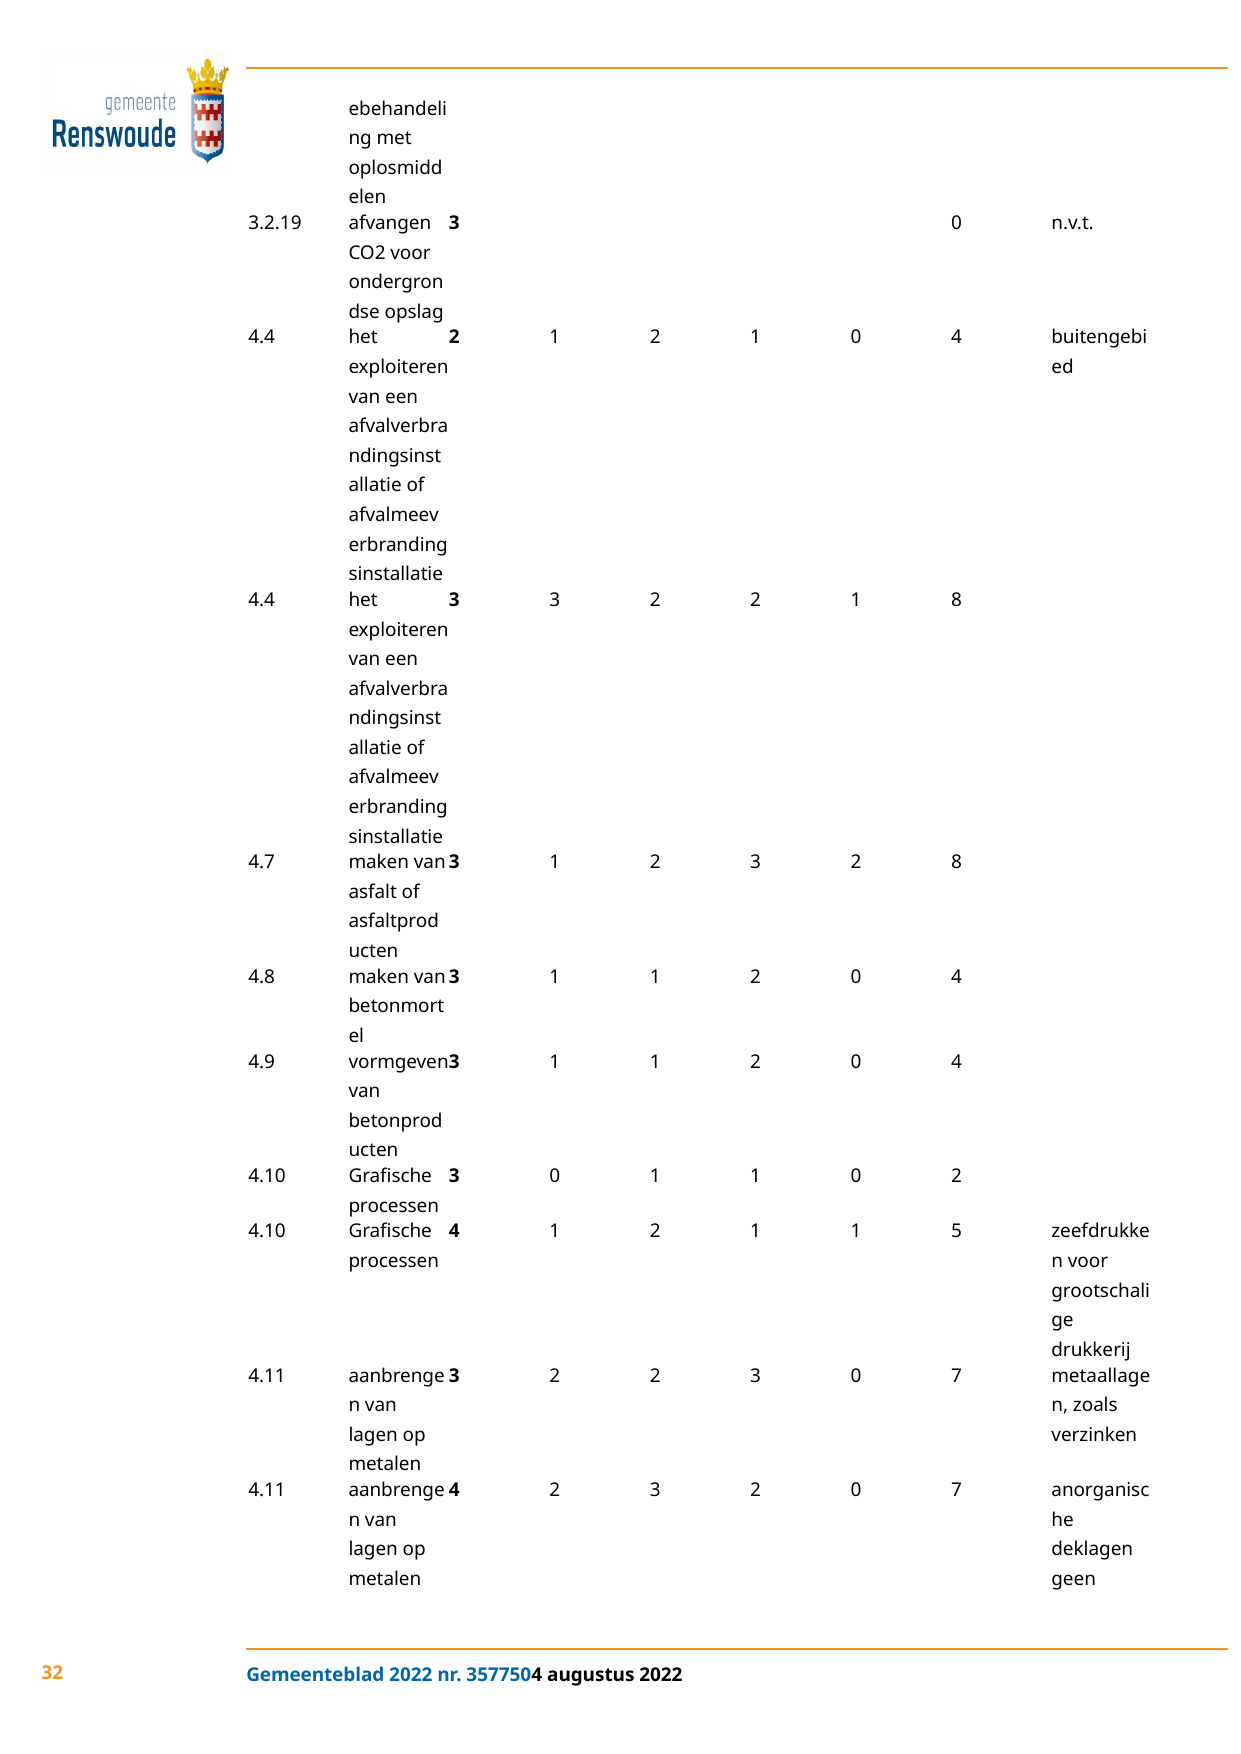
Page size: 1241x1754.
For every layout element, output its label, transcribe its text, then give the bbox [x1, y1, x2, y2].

table_cell 7 [951, 1362, 1051, 1476]
table_cell [850, 209, 951, 324]
table_cell 2 [650, 1218, 750, 1362]
table_cell 4 [449, 1476, 549, 1591]
table_cell 2 [650, 586, 750, 848]
table_cell 1 [650, 1048, 750, 1162]
table_cell 2 [951, 1163, 1051, 1218]
table_cell 4.4 [248, 324, 348, 586]
table_cell [750, 209, 850, 324]
table_cell [1051, 95, 1152, 209]
table_cell buitengebied [1051, 324, 1152, 586]
table_cell 1 [650, 963, 750, 1048]
table_cell vormgeven van betonproducten [348, 1048, 449, 1162]
table_cell 0 [850, 324, 951, 586]
table_cell [1051, 1163, 1152, 1218]
table_cell 3 [449, 849, 549, 963]
table_cell 2 [750, 1476, 850, 1591]
table_cell 3 [750, 849, 850, 963]
table_cell metaallagen, zoals verzinken [1051, 1362, 1152, 1476]
table_cell [750, 95, 850, 209]
table_cell 2 [750, 1048, 850, 1162]
table_cell [248, 95, 348, 209]
table_cell 4.4 [248, 586, 348, 848]
table_cell [951, 95, 1051, 209]
table_cell 2 [750, 963, 850, 1048]
table_cell n.v.t. [1051, 209, 1152, 324]
table_cell [650, 209, 750, 324]
table_cell 0 [850, 1362, 951, 1476]
table_cell 3 [549, 586, 649, 848]
table_cell [650, 95, 750, 209]
table_cell 4.7 [248, 849, 348, 963]
table_cell 0 [850, 963, 951, 1048]
table_cell 2 [650, 324, 750, 586]
table_cell [549, 95, 649, 209]
table_cell afvangen CO2 voor ondergrondse opslag [348, 209, 449, 324]
table_cell 1 [850, 586, 951, 848]
table_cell 4 [449, 1218, 549, 1362]
table_cell 1 [549, 324, 649, 586]
table_cell 1 [750, 1163, 850, 1218]
table_cell 4.11 [248, 1476, 348, 1591]
table_cell [1051, 849, 1152, 963]
table_cell 8 [951, 849, 1051, 963]
table_cell zeefdrukken voor grootschalige drukkerij [1051, 1218, 1152, 1362]
table_cell 3.2.19 [248, 209, 348, 324]
table_cell 2 [449, 324, 549, 586]
table_cell 5 [951, 1218, 1051, 1362]
table_cell 1 [850, 1218, 951, 1362]
table_cell 4.10 [248, 1163, 348, 1218]
table_cell 2 [750, 586, 850, 848]
table_cell 4.10 [248, 1218, 348, 1362]
table_cell 3 [449, 1362, 549, 1476]
table_cell [1051, 586, 1152, 848]
picture [41, 47, 231, 172]
table_cell 4 [951, 324, 1051, 586]
table_cell 8 [951, 586, 1051, 848]
table_cell ebehandeling met oplosmiddelen [348, 95, 449, 209]
table_cell 1 [750, 1218, 850, 1362]
table_cell maken van betonmortel [348, 963, 449, 1048]
table_cell aanbrengen van lagen op metalen [348, 1362, 449, 1476]
table_cell 1 [549, 963, 649, 1048]
table_cell [1051, 963, 1152, 1048]
table_cell 3 [449, 1163, 549, 1218]
table_cell 0 [951, 209, 1051, 324]
table_cell 2 [650, 849, 750, 963]
table_cell 3 [449, 963, 549, 1048]
table_cell maken van asfalt of asfaltproducten [348, 849, 449, 963]
table_cell 1 [750, 324, 850, 586]
table_cell 2 [549, 1476, 649, 1591]
table_cell 3 [449, 209, 549, 324]
table_cell [850, 95, 951, 209]
table_cell 0 [549, 1163, 649, 1218]
table_cell 1 [549, 1048, 649, 1162]
table_cell 0 [850, 1476, 951, 1591]
table_cell 3 [750, 1362, 850, 1476]
table_cell Grafische processen [348, 1163, 449, 1218]
table_cell 4.8 [248, 963, 348, 1048]
table_cell 2 [850, 849, 951, 963]
table_cell 4 [951, 963, 1051, 1048]
table_cell [449, 95, 549, 209]
table_cell [1051, 1048, 1152, 1162]
table_cell 1 [549, 849, 649, 963]
table_cell het exploiteren van een afvalverbrandingsinstallatie of afvalmeeverbrandingsinstallatie [348, 324, 449, 586]
table_cell het exploiteren van een afvalverbrandingsinstallatie of afvalmeeverbrandingsinstallatie [348, 586, 449, 848]
table_cell 7 [951, 1476, 1051, 1591]
table_cell Grafische processen [348, 1218, 449, 1362]
table_cell 1 [650, 1163, 750, 1218]
table_cell 4.9 [248, 1048, 348, 1162]
table_cell anorganische deklagen geen [1051, 1476, 1152, 1591]
table_cell 3 [449, 586, 549, 848]
table_cell [549, 209, 649, 324]
table_cell 2 [650, 1362, 750, 1476]
table_cell 3 [650, 1476, 750, 1591]
table_cell 0 [850, 1048, 951, 1162]
table_cell 4.11 [248, 1362, 348, 1476]
table_cell 1 [549, 1218, 649, 1362]
table_cell aanbrengen van lagen op metalen [348, 1476, 449, 1591]
table_cell 2 [549, 1362, 649, 1476]
table_cell 3 [449, 1048, 549, 1162]
table_cell 4 [951, 1048, 1051, 1162]
table_cell 0 [850, 1163, 951, 1218]
